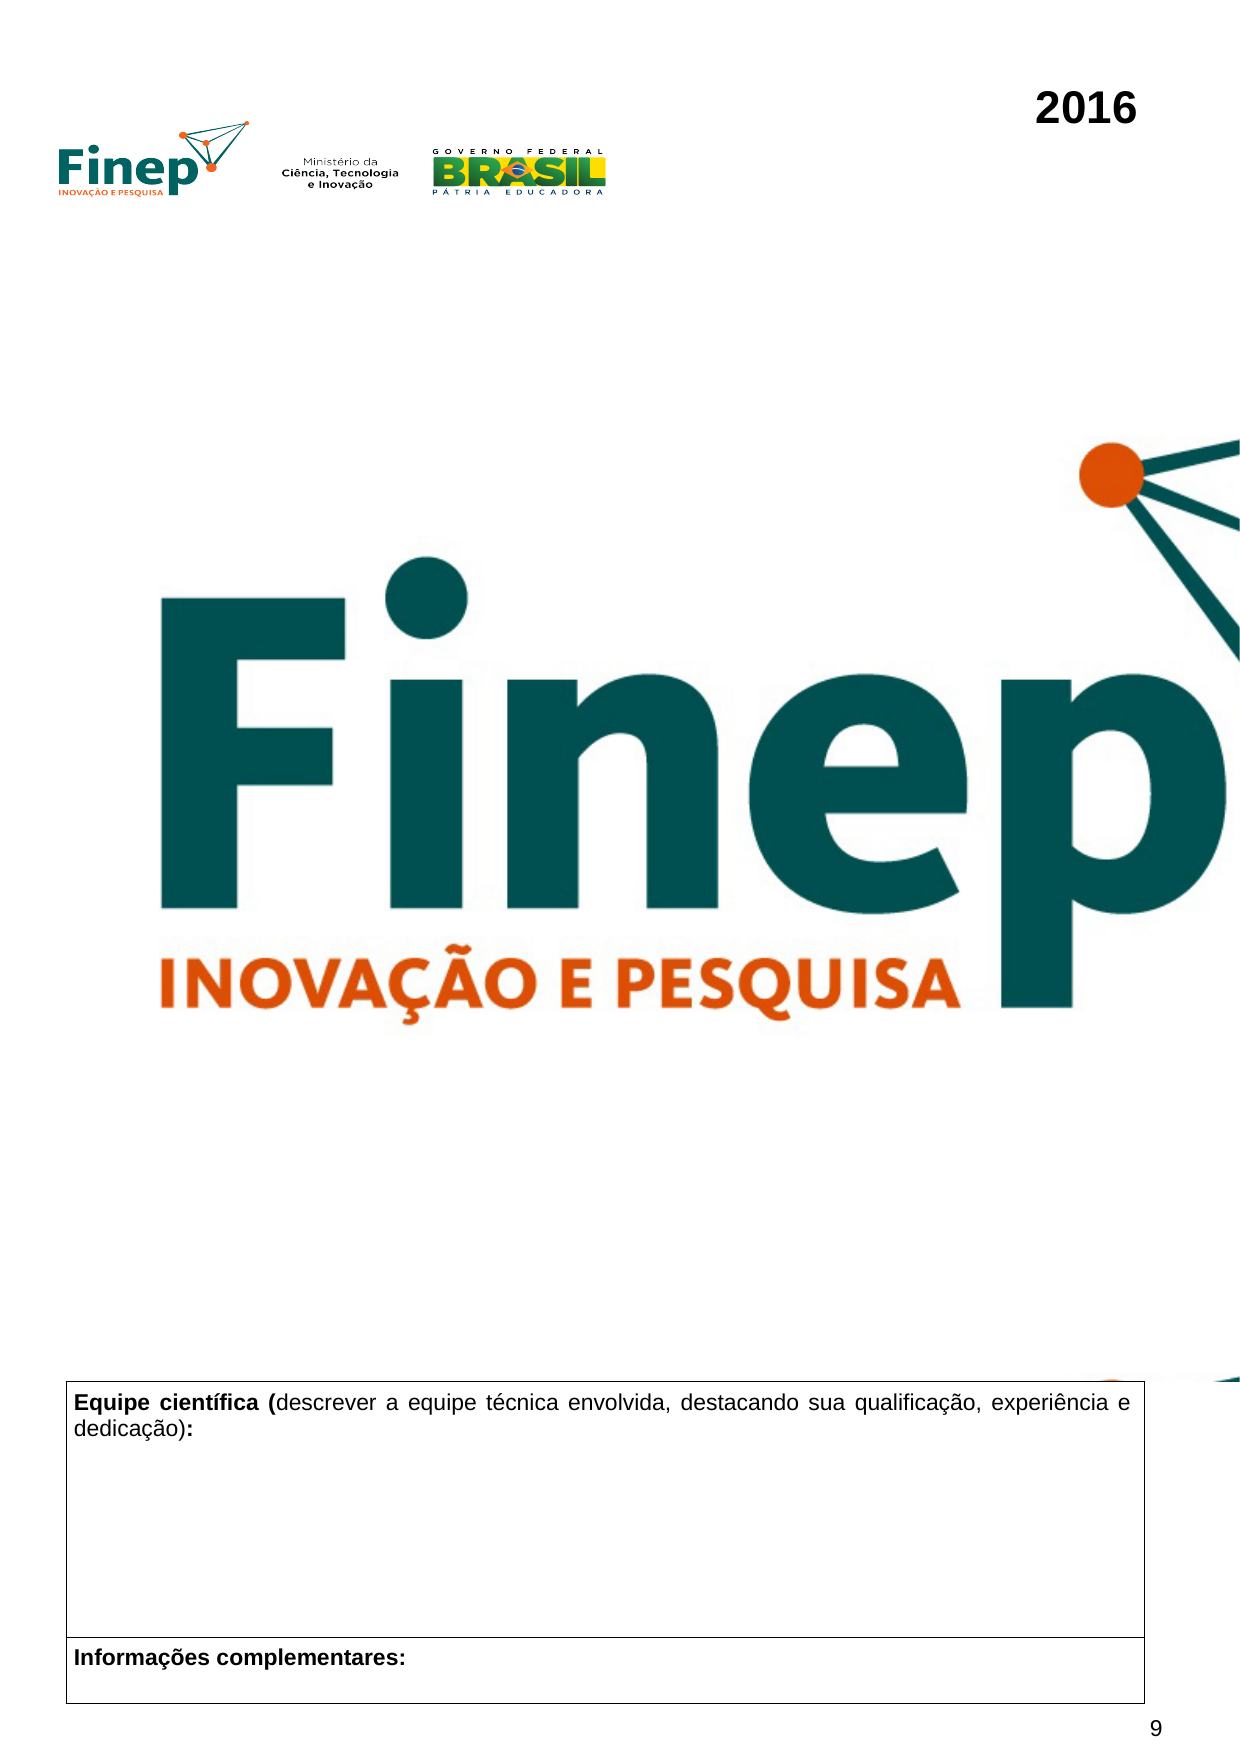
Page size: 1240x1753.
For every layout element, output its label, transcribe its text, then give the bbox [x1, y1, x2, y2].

table_cell Equipe científica (descrever a equipe técnica envolvida, destacando sua qualificação, experiência e dedicação): [67, 1382, 1144, 1637]
table_cell Informações complementares: [67, 1638, 1144, 1703]
